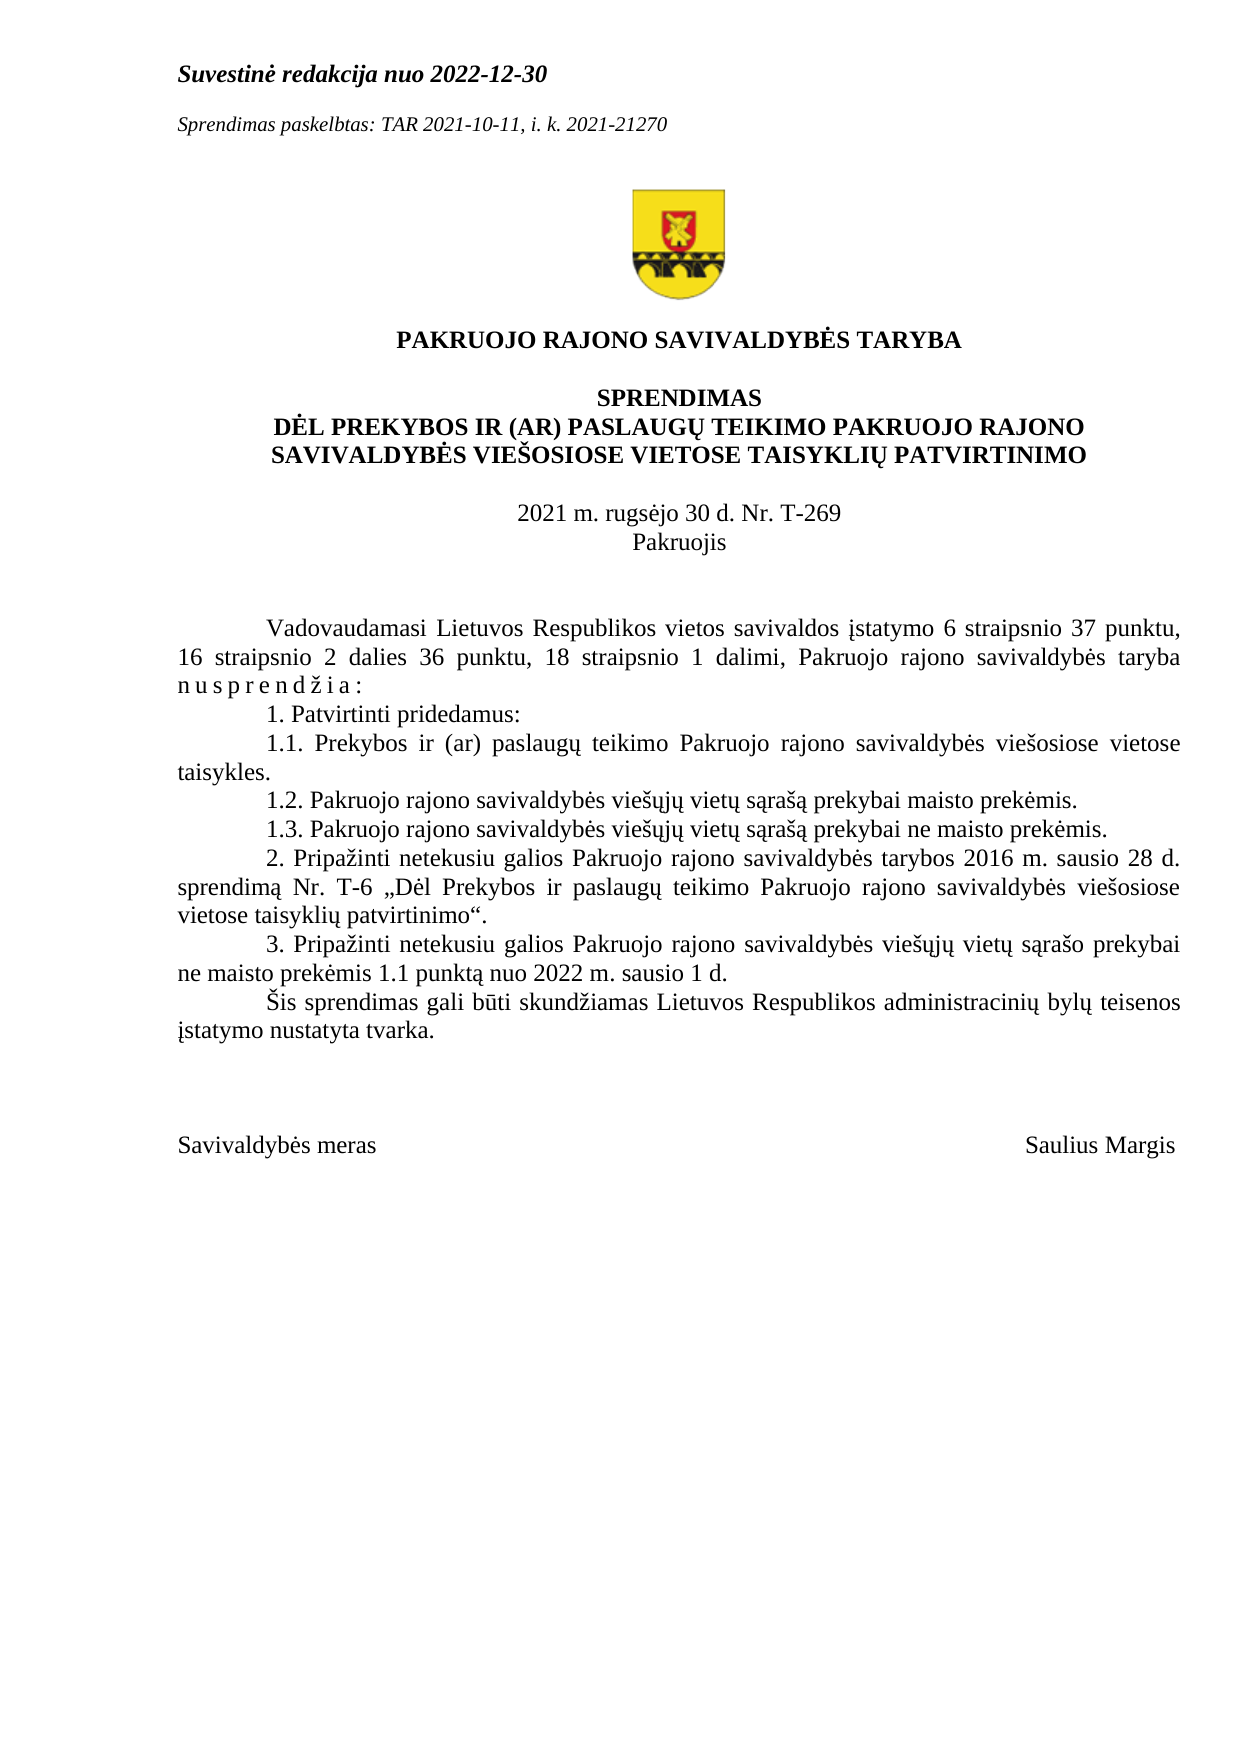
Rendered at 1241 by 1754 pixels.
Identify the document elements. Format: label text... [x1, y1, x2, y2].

text 1.3. Pakruojo rajono savivaldybės viešųjų vietų sąrašą prekybai ne maisto prekėmis. [177, 814, 1181, 843]
text SPRENDIMAS [177, 383, 1181, 412]
text Sprendimas paskelbtas: TAR 2021-10-11, i. k. 2021-21270 [177, 112, 1181, 136]
text 1. Patvirtinti pridedamus: [177, 699, 1181, 728]
text 2021 m. rugsėjo 30 d. Nr. T-269 [177, 498, 1181, 527]
text Pakruojis [177, 527, 1181, 555]
text 3. Pripažinti netekusiu galios Pakruojo rajono savivaldybės viešųjų vietų sąrašo prekybai ne maisto prekėmis 1.1 punktą nuo 2022 m. sausio 1 d. [177, 929, 1181, 987]
text Šis sprendimas gali būti skundžiamas Lietuvos Respublikos administracinių bylų teisenos įstatymo nustatyta tvarka. [177, 987, 1181, 1044]
text 2. Pripažinti netekusiu galios Pakruojo rajono savivaldybės tarybos 2016 m. sausio 28 d. sprendimą Nr. T-6 „Dėl Prekybos ir paslaugų teikimo Pakruojo rajono savivaldybės viešosiose vietose taisyklių patvirtinimo“. [177, 843, 1181, 929]
text 1.1. Prekybos ir (ar) paslaugų teikimo Pakruojo rajono savivaldybės viešosiose vietose taisykles. [177, 728, 1181, 785]
text Suvestinė redakcija nuo 2022-12-30 [177, 59, 1181, 88]
text 1.2. Pakruojo rajono savivaldybės viešųjų vietų sąrašą prekybai maisto prekėmis. [177, 785, 1181, 814]
text Savivaldybės meras Saulius Margis [177, 1130, 1181, 1159]
subtitle PAKRUOJO RAJONO SAVIVALDYBĖS TARYBA [177, 325, 1181, 354]
text DĖL PREKYBOS IR (AR) PASLAUGŲ TEIKIMO PAKRUOJO RAJONO SAVIVALDYBĖS VIEŠOSIOSE VIETOSE TAISYKLIŲ PATVIRTINIMO [177, 412, 1181, 469]
text Vadovaudamasi Lietuvos Respublikos vietos savivaldos įstatymo 6 straipsnio 37 punktu, 16 straipsnio 2 dalies 36 punktu, 18 straipsnio 1 dalimi, Pakruojo rajono savivaldybės taryba nusprendžia: [177, 613, 1181, 699]
